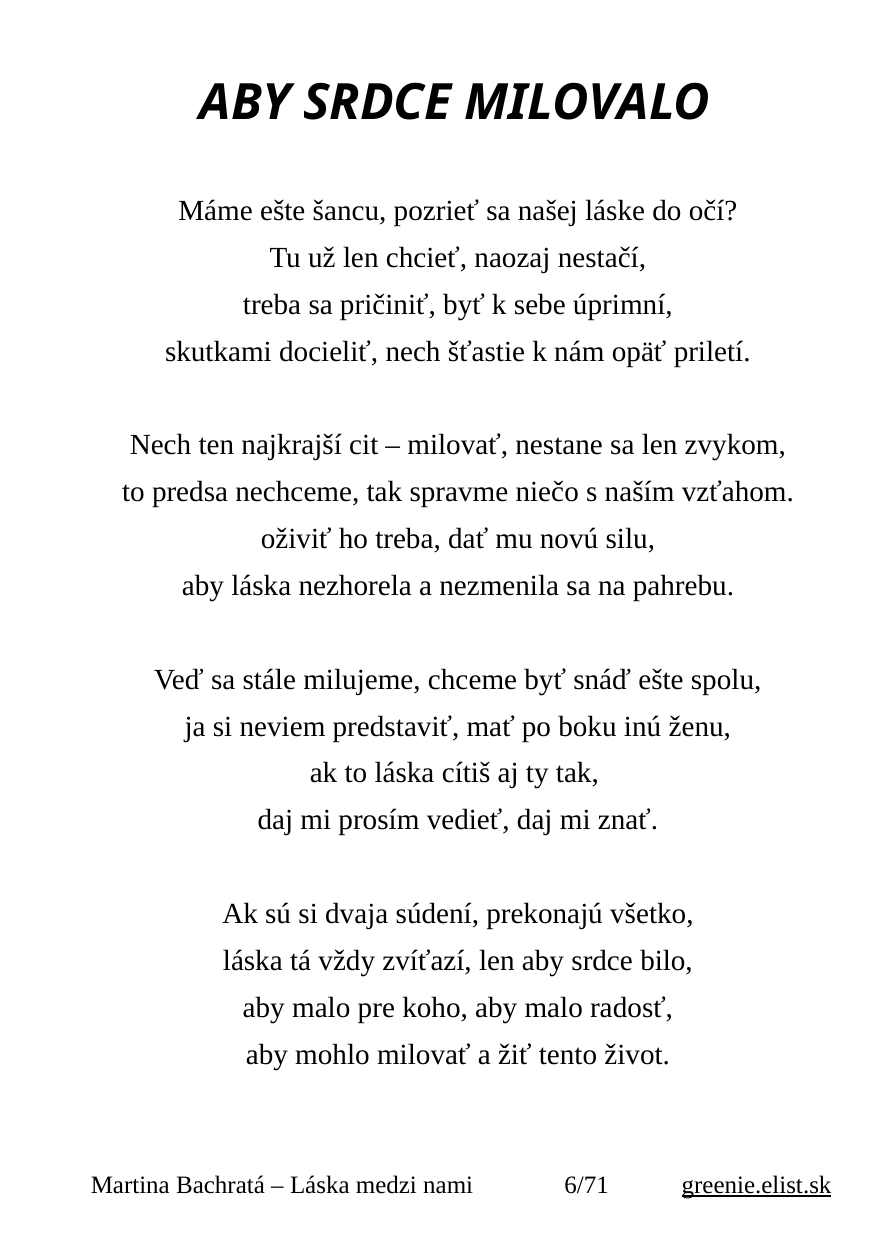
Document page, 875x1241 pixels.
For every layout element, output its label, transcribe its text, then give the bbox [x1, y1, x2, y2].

text aby malo pre koho, aby malo radosť, [83, 990, 833, 1023]
text Tu už len chcieť, naozaj nestačí, [83, 240, 833, 273]
text aby láska nezhorela a nezmenila sa na pahrebu. [83, 568, 833, 602]
text ak to láska cítiš aj ty tak, [83, 756, 833, 789]
text skutkami docieliť, nech šťastie k nám opäť priletí. [83, 334, 833, 367]
text láska tá vždy zvíťazí, len aby srdce bilo, [83, 943, 833, 977]
text daj mi prosím vedieť, daj mi znať. [83, 802, 833, 836]
text to predsa nechceme, tak spravme niečo s naším vzťahom. [83, 474, 833, 508]
text Máme ešte šancu, pozrieť sa našej láske do očí? [83, 193, 833, 227]
text Nech ten najkrajší cit – milovať, nestane sa len zvykom, [83, 427, 833, 461]
subtitle ABY SRDCE MILOVALO [83, 66, 833, 134]
text oživiť ho treba, dať mu novú silu, [83, 521, 833, 555]
text Ak sú si dvaja súdení, prekonajú všetko, [83, 896, 833, 930]
text ja si neviem predstaviť, mať po boku inú ženu, [83, 709, 833, 742]
text Veď sa stále milujeme, chceme byť snáď ešte spolu, [83, 662, 833, 695]
text aby mohlo milovať a žiť tento život. [83, 1037, 833, 1070]
text treba sa pričiniť, byť k sebe úprimní, [83, 287, 833, 320]
